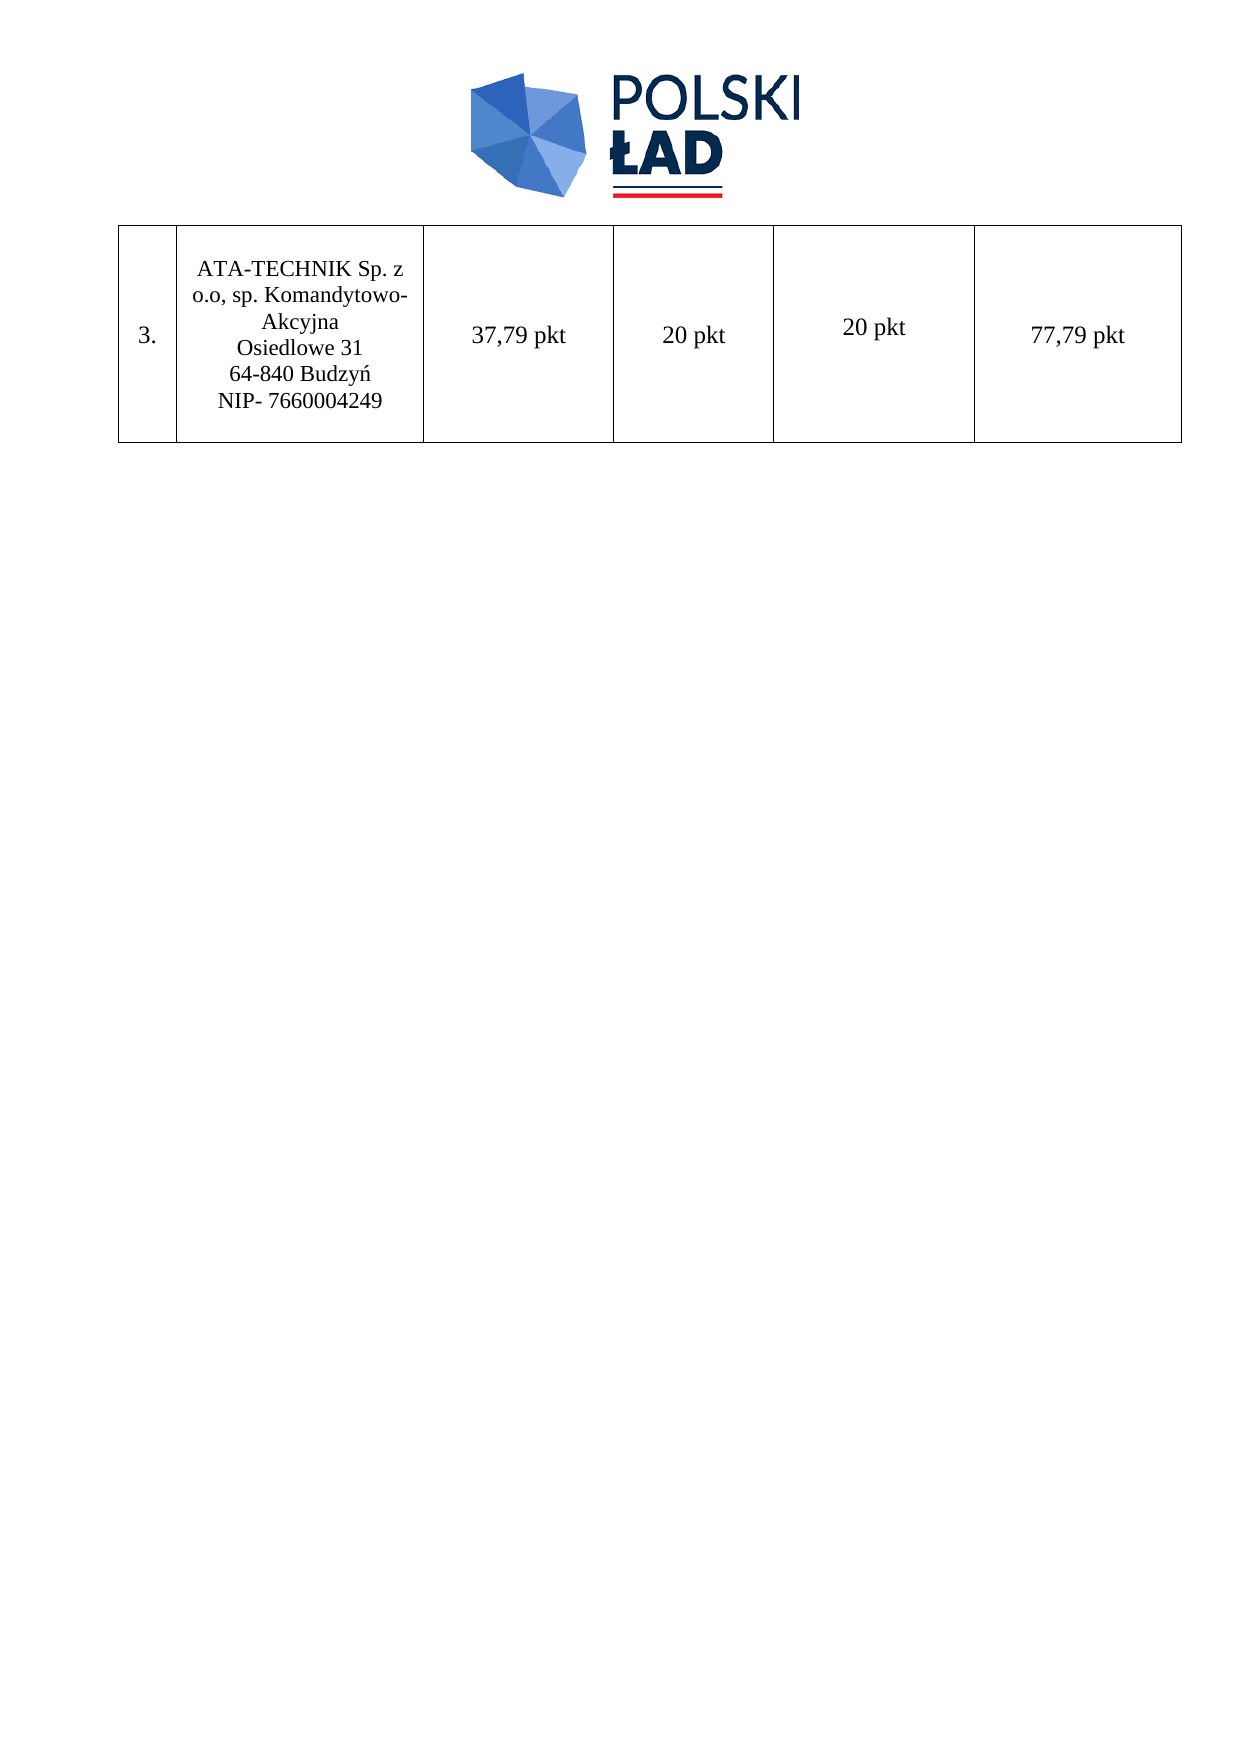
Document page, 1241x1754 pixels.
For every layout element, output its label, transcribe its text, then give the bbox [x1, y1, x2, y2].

table_cell 3. [119, 226, 176, 442]
table_cell 37,79 pkt [424, 226, 613, 442]
table_cell ATA-TECHNIK Sp. z o.o, sp. Komandytowo-Akcyjna Osiedlowe 31 64-840 Budzyń NIP- 7660004249 [177, 226, 423, 442]
table_cell 20 pkt [614, 226, 773, 442]
table_cell 77,79 pkt [975, 226, 1181, 442]
table_cell 20 pkt [774, 226, 974, 442]
